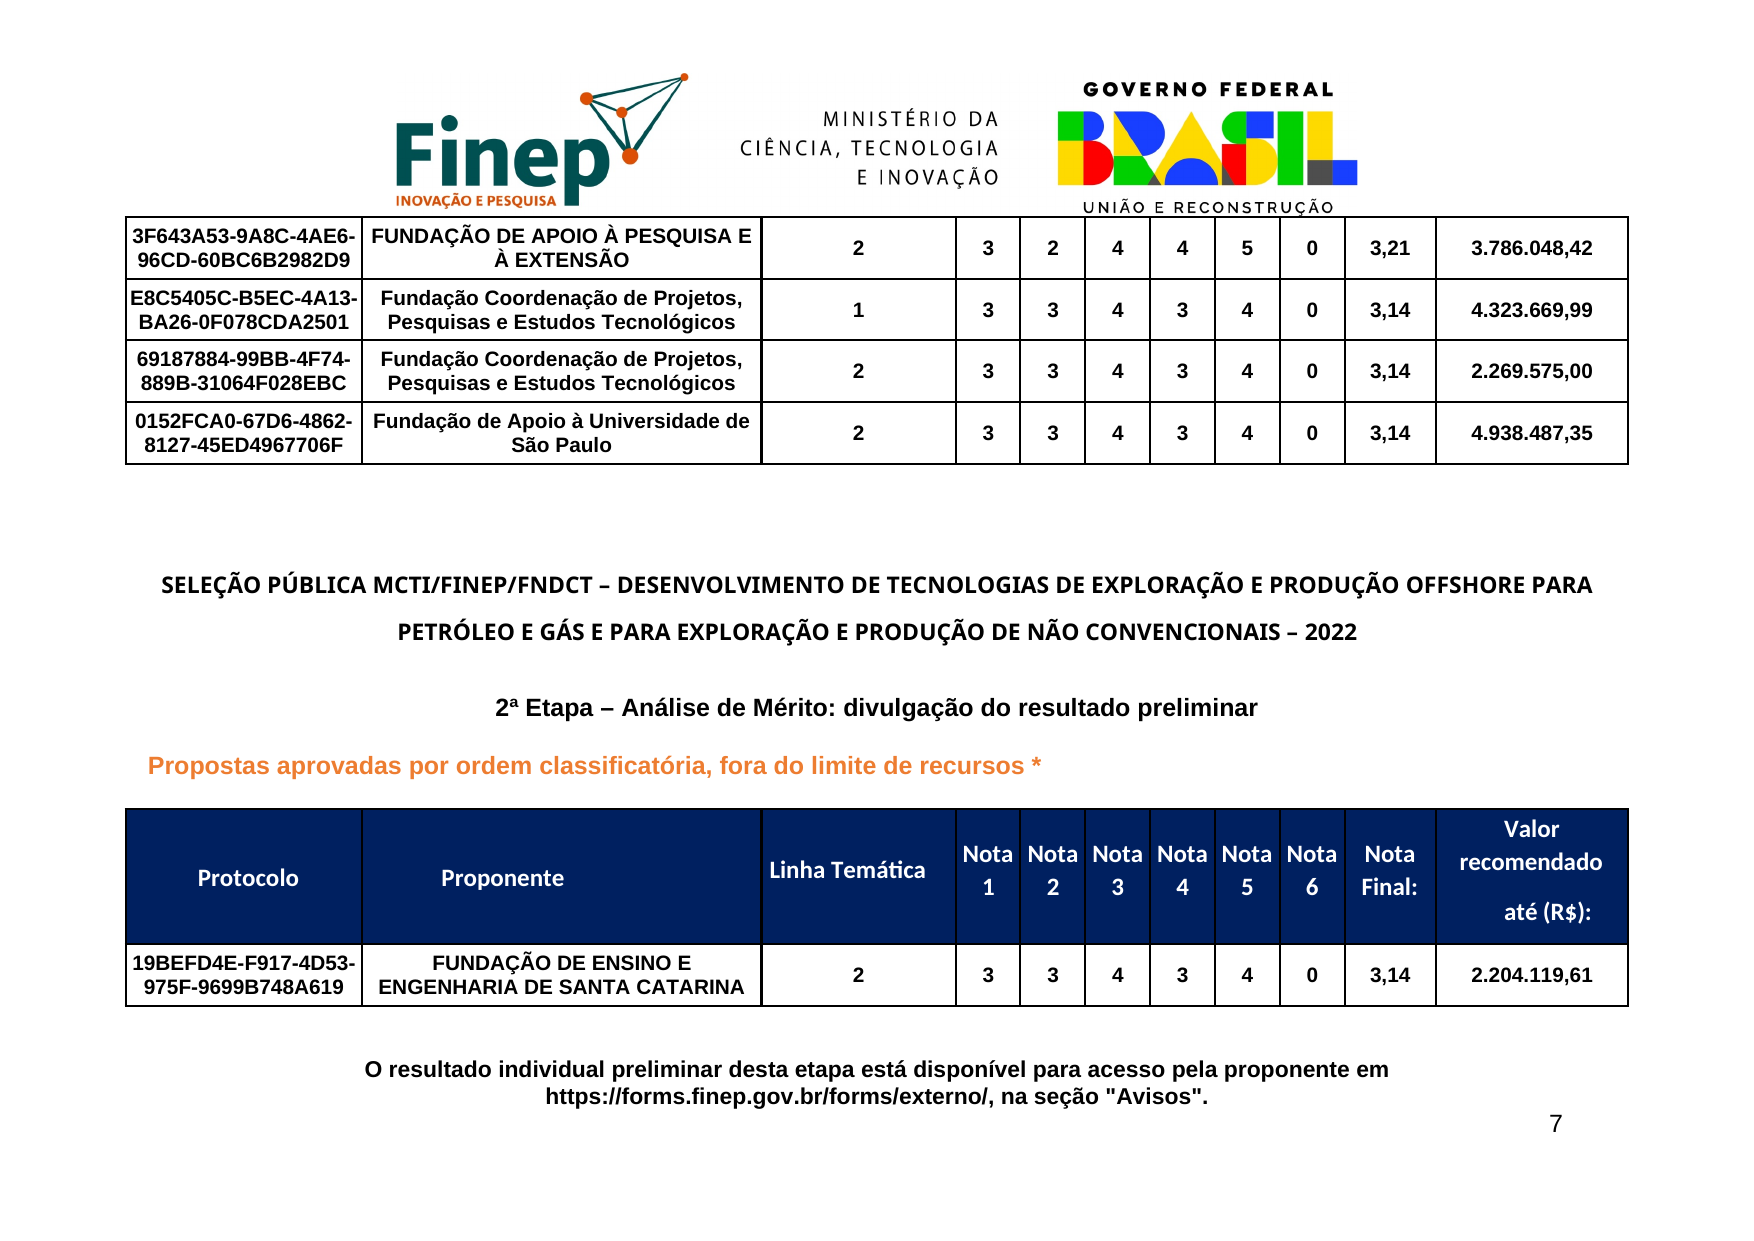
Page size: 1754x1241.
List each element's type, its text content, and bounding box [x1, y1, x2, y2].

table_cell 69187884-99BB-4F74-889B-31064F028EBC [127, 341, 361, 401]
text Propostas aprovadas por ordem classificatória, fora do limite de recursos * [148, 751, 1606, 779]
table_cell Fundação Coordenação de Projetos, Pesquisas e Estudos Tecnológicos [363, 341, 760, 401]
text SELEÇÃO PÚBLICA MCTI/FINEP/FNDCT – Desenvolvimento de Tecnologias DE EXPLORAÇÃO E PRODUÇÃO OFFSHORE PARA PETRÓLEO E GÁS E PARA EXPLORAÇÃO E PRODUÇÃO DE NÃO CONVENCIONAIS – 2022 [148, 569, 1606, 647]
table_header Valor recomendado até (R$): [1437, 810, 1627, 943]
text 2ª Etapa – Análise de Mérito: divulgação do resultado preliminar [148, 693, 1606, 722]
table_cell 2.204.119,61 [1437, 945, 1627, 1004]
table_cell 4 [1216, 280, 1279, 339]
table_cell 5 [1216, 218, 1279, 278]
table_cell FUNDAÇÃO DE APOIO À PESQUISA E À EXTENSÃO [363, 218, 760, 278]
table_cell 0 [1281, 403, 1344, 463]
table_cell 4 [1151, 218, 1214, 278]
table_cell 3 [957, 218, 1019, 278]
table_cell 3 [957, 945, 1019, 1004]
table_cell 3 [1151, 341, 1214, 401]
table_cell 2 [763, 945, 955, 1004]
table_header Protocolo [127, 810, 361, 943]
table_cell 4 [1086, 945, 1149, 1004]
table_cell 3 [1021, 280, 1084, 339]
table_cell 3 [1151, 280, 1214, 339]
table_cell 4.938.487,35 [1437, 403, 1627, 463]
table_cell 2 [763, 341, 955, 401]
table_cell E8C5405C-B5EC-4A13-BA26-0F078CDA2501 [127, 280, 361, 339]
table_cell 2 [763, 403, 955, 463]
table_cell 4 [1086, 403, 1149, 463]
table_cell 3 [1021, 945, 1084, 1004]
table_cell 3 [957, 280, 1019, 339]
table_header Nota 2 [1021, 810, 1084, 943]
table_header Nota 5 [1216, 810, 1279, 943]
table_cell 0 [1281, 280, 1344, 339]
table_cell 3,14 [1346, 341, 1435, 401]
table_cell 0152FCA0-67D6-4862-8127-45ED4967706F [127, 403, 361, 463]
table_cell 4 [1216, 341, 1279, 401]
table_cell 4 [1086, 341, 1149, 401]
table_cell 3 [957, 341, 1019, 401]
table_cell 3 [1021, 403, 1084, 463]
table_cell 3,14 [1346, 945, 1435, 1004]
table_header Linha Temática [763, 810, 955, 943]
table_cell FUNDAÇÃO DE ENSINO E ENGENHARIA DE SANTA CATARINA [363, 945, 760, 1004]
table_cell 3 [957, 403, 1019, 463]
table_cell 4.323.669,99 [1437, 280, 1627, 339]
table_header Nota 1 [957, 810, 1019, 943]
table_header Nota 3 [1086, 810, 1149, 943]
table_cell 0 [1281, 341, 1344, 401]
table_cell 3,14 [1346, 280, 1435, 339]
table_cell 4 [1216, 945, 1279, 1004]
table_cell 3 [1151, 403, 1214, 463]
table_cell 4 [1086, 218, 1149, 278]
table_cell 19BEFD4E-F917-4D53-975F-9699B748A619 [127, 945, 361, 1004]
table_header Nota 6 [1281, 810, 1344, 943]
table_cell 3,14 [1346, 403, 1435, 463]
table_cell 2 [1021, 218, 1084, 278]
table_cell 1 [763, 280, 955, 339]
table_cell Fundação de Apoio à Universidade de São Paulo [363, 403, 760, 463]
table_cell 3 [1021, 341, 1084, 401]
table_cell 0 [1281, 218, 1344, 278]
table_cell 3.786.048,42 [1437, 218, 1627, 278]
table_cell 3,21 [1346, 218, 1435, 278]
table_cell 4 [1086, 280, 1149, 339]
table_header Proponente [363, 810, 760, 943]
table_cell 4 [1216, 403, 1279, 463]
table_header Nota Final: [1346, 810, 1435, 943]
table_cell Fundação Coordenação de Projetos, Pesquisas e Estudos Tecnológicos [363, 280, 760, 339]
table_cell 2.269.575,00 [1437, 341, 1627, 401]
table_header Nota 4 [1151, 810, 1214, 943]
table_cell 3F643A53-9A8C-4AE6-96CD-60BC6B2982D9 [127, 218, 361, 278]
table_cell 3 [1151, 945, 1214, 1004]
table_cell 2 [763, 218, 955, 278]
table_cell 0 [1281, 945, 1344, 1004]
